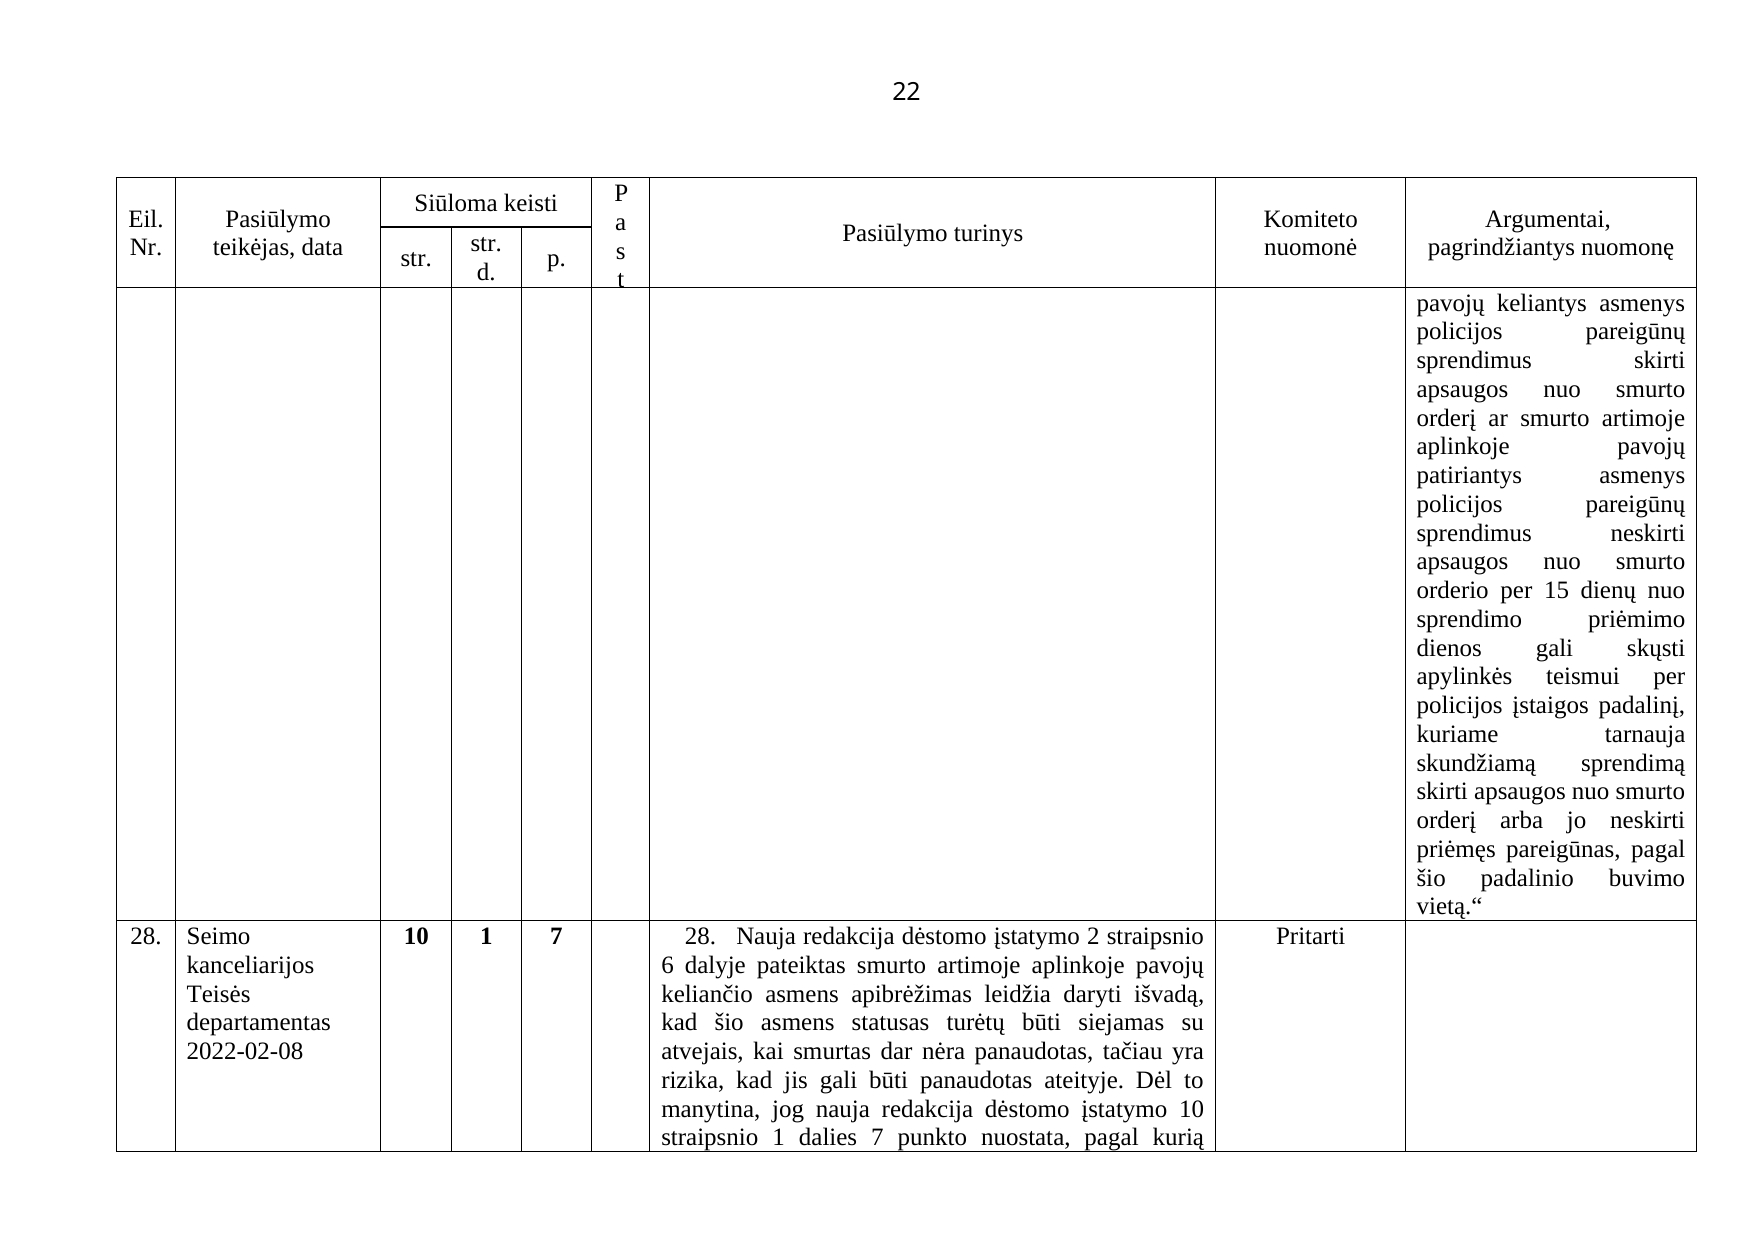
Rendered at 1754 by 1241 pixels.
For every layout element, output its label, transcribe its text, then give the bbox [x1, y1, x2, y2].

table_cell [1406, 921, 1696, 1151]
table_header Pastabos [592, 178, 649, 287]
table_cell [592, 921, 649, 1151]
table_cell [522, 288, 591, 920]
table_header Eil. Nr. [117, 178, 175, 287]
table_cell 28. [117, 921, 175, 1151]
table_header Komiteto nuomonė [1216, 178, 1405, 287]
table_header Pasiūlymo turinys [650, 178, 1215, 287]
table_cell Pritarti [1216, 921, 1405, 1151]
table_cell str. d. [452, 228, 521, 287]
table_header Siūloma keisti [381, 178, 591, 226]
table_header Argumentai, pagrindžiantys nuomonę [1406, 178, 1696, 287]
table_cell 28. Nauja redakcija dėstomo įstatymo 2 straipsnio 6 dalyje pateiktas smurto artimoje aplinkoje pavojų keliančio asmens apibrėžimas leidžia daryti išvadą, kad šio asmens statusas turėtų būti siejamas su atvejais, kai smurtas dar nėra panaudotas, tačiau yra rizika, kad jis gali būti panaudotas ateityje. Dėl to manytina, jog nauja redakcija dėstomo įstatymo 10 straipsnio 1 dalies 7 punkto nuostata, pagal kurią [650, 921, 1215, 1151]
table_cell [592, 288, 649, 920]
table_cell pavojų keliantys asmenys policijos pareigūnų sprendimus skirti apsaugos nuo smurto orderį ar smurto artimoje aplinkoje pavojų patiriantys asmenys policijos pareigūnų sprendimus neskirti apsaugos nuo smurto orderio per 15 dienų nuo sprendimo priėmimo dienos gali skųsti apylinkės teismui per policijos įstaigos padalinį, kuriame tarnauja skundžiamą sprendimą skirti apsaugos nuo smurto orderį arba jo neskirti priėmęs pareigūnas, pagal šio padalinio buvimo vietą.“ [1406, 288, 1696, 920]
table_cell 10 [381, 921, 451, 1151]
table_cell [650, 288, 1215, 920]
table_cell 7 [522, 921, 591, 1151]
table_cell p. [522, 228, 591, 287]
table_header Pasiūlymo teikėjas, data [176, 178, 380, 287]
table_cell [381, 288, 451, 920]
table_cell 1 [452, 921, 521, 1151]
table_cell [1216, 288, 1405, 920]
table_cell [176, 288, 380, 920]
table_cell str. [381, 228, 451, 287]
table_cell [117, 288, 175, 920]
table_cell [452, 288, 521, 920]
table_cell Seimo kanceliarijos Teisės departamentas 2022-02-08 [176, 921, 380, 1151]
